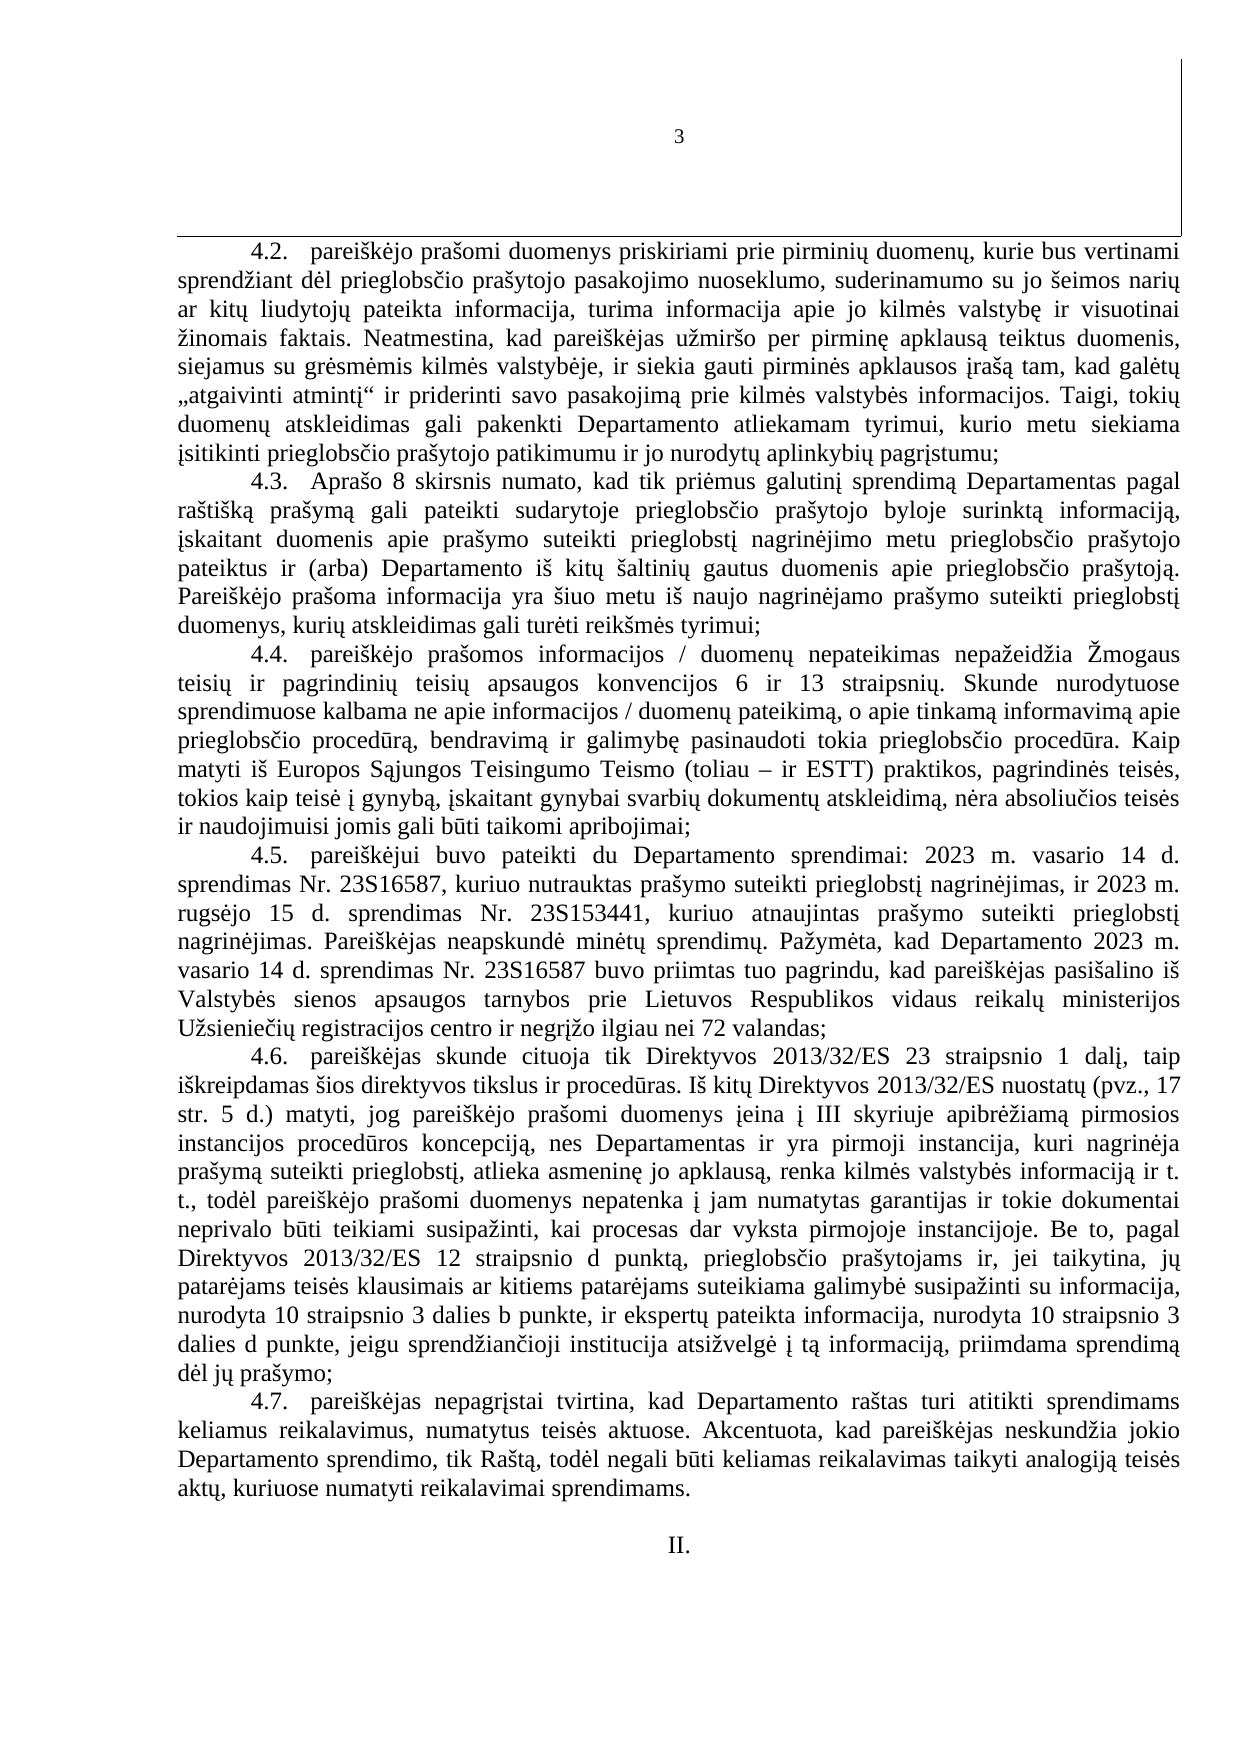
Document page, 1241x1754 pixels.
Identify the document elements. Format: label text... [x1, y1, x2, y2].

text 4.3. Aprašo 8 skirsnis numato, kad tik priėmus galutinį sprendimą Departamentas pagal raštišką prašymą gali pateikti sudarytoje prieglobsčio prašytojo byloje surinktą informaciją, įskaitant duomenis apie prašymo suteikti prieglobstį nagrinėjimo metu prieglobsčio prašytojo pateiktus ir (arba) Departamento iš kitų šaltinių gautus duomenis apie prieglobsčio prašytoją. Pareiškėjo prašoma informacija yra šiuo metu iš naujo nagrinėjamo prašymo suteikti prieglobstį duomenys, kurių atskleidimas gali turėti reikšmės tyrimui; [177, 466, 1181, 639]
text II. [177, 1530, 1181, 1559]
text 4.4. pareiškėjo prašomos informacijos / duomenų nepateikimas nepažeidžia Žmogaus teisių ir pagrindinių teisių apsaugos konvencijos 6 ir 13 straipsnių. Skunde nurodytuose sprendimuose kalbama ne apie informacijos / duomenų pateikimą, o apie tinkamą informavimą apie prieglobsčio procedūrą, bendravimą ir galimybę pasinaudoti tokia prieglobsčio procedūra. Kaip matyti iš Europos Sąjungos Teisingumo Teismo (toliau – ir ESTT) praktikos, pagrindinės teisės, tokios kaip teisė į gynybą, įskaitant gynybai svarbių dokumentų atskleidimą, nėra absoliučios teisės ir naudojimuisi jomis gali būti taikomi apribojimai; [177, 639, 1181, 840]
text 4.6. pareiškėjas skunde cituoja tik Direktyvos 2013/32/ES 23 straipsnio 1 dalį, taip iškreipdamas šios direktyvos tikslus ir procedūras. Iš kitų Direktyvos 2013/32/ES nuostatų (pvz., 17 str. 5 d.) matyti, jog pareiškėjo prašomi duomenys įeina į III skyriuje apibrėžiamą pirmosios instancijos procedūros koncepciją, nes Departamentas ir yra pirmoji instancija, kuri nagrinėja prašymą suteikti prieglobstį, atlieka asmeninę jo apklausą, renka kilmės valstybės informaciją ir t. t., todėl pareiškėjo prašomi duomenys nepatenka į jam numatytas garantijas ir tokie dokumentai neprivalo būti teikiami susipažinti, kai procesas dar vyksta pirmojoje instancijoje. Be to, pagal Direktyvos 2013/32/ES 12 straipsnio d punktą, prieglobsčio prašytojams ir, jei taikytina, jų patarėjams teisės klausimais ar kitiems patarėjams suteikiama galimybė susipažinti su informacija, nurodyta 10 straipsnio 3 dalies b punkte, ir ekspertų pateikta informacija, nurodyta 10 straipsnio 3 dalies d punkte, jeigu sprendžiančioji institucija atsižvelgė į tą informaciją, priimdama sprendimą dėl jų prašymo; [177, 1041, 1181, 1386]
text 4.5. pareiškėjui buvo pateikti du Departamento sprendimai: 2023 m. vasario 14 d. sprendimas Nr. 23S16587, kuriuo nutrauktas prašymo suteikti prieglobstį nagrinėjimas, ir 2023 m. rugsėjo 15 d. sprendimas Nr. 23S153441, kuriuo atnaujintas prašymo suteikti prieglobstį nagrinėjimas. Pareiškėjas neapskundė minėtų sprendimų. Pažymėta, kad Departamento 2023 m. vasario 14 d. sprendimas Nr. 23S16587 buvo priimtas tuo pagrindu, kad pareiškėjas pasišalino iš Valstybės sienos apsaugos tarnybos prie Lietuvos Respublikos vidaus reikalų ministerijos Užsieniečių registracijos centro ir negrįžo ilgiau nei 72 valandas; [177, 840, 1181, 1041]
text 4.7. pareiškėjas nepagrįstai tvirtina, kad Departamento raštas turi atitikti sprendimams keliamus reikalavimus, numatytus teisės aktuose. Akcentuota, kad pareiškėjas neskundžia jokio Departamento sprendimo, tik Raštą, todėl negali būti keliamas reikalavimas taikyti analogiją teisės aktų, kuriuose numatyti reikalavimai sprendimams. [177, 1386, 1181, 1501]
text 4.2. pareiškėjo prašomi duomenys priskiriami prie pirminių duomenų, kurie bus vertinami sprendžiant dėl prieglobsčio prašytojo pasakojimo nuoseklumo, suderinamumo su jo šeimos narių ar kitų liudytojų pateikta informacija, turima informacija apie jo kilmės valstybę ir visuotinai žinomais faktais. Neatmestina, kad pareiškėjas užmiršo per pirminę apklausą teiktus duomenis, siejamus su grėsmėmis kilmės valstybėje, ir siekia gauti pirminės apklausos įrašą tam, kad galėtų „atgaivinti atmintį“ ir priderinti savo pasakojimą prie kilmės valstybės informacijos. Taigi, tokių duomenų atskleidimas gali pakenkti Departamento atliekamam tyrimui, kurio metu siekiama įsitikinti prieglobsčio prašytojo patikimumu ir jo nurodytų aplinkybių pagrįstumu; [177, 236, 1181, 466]
